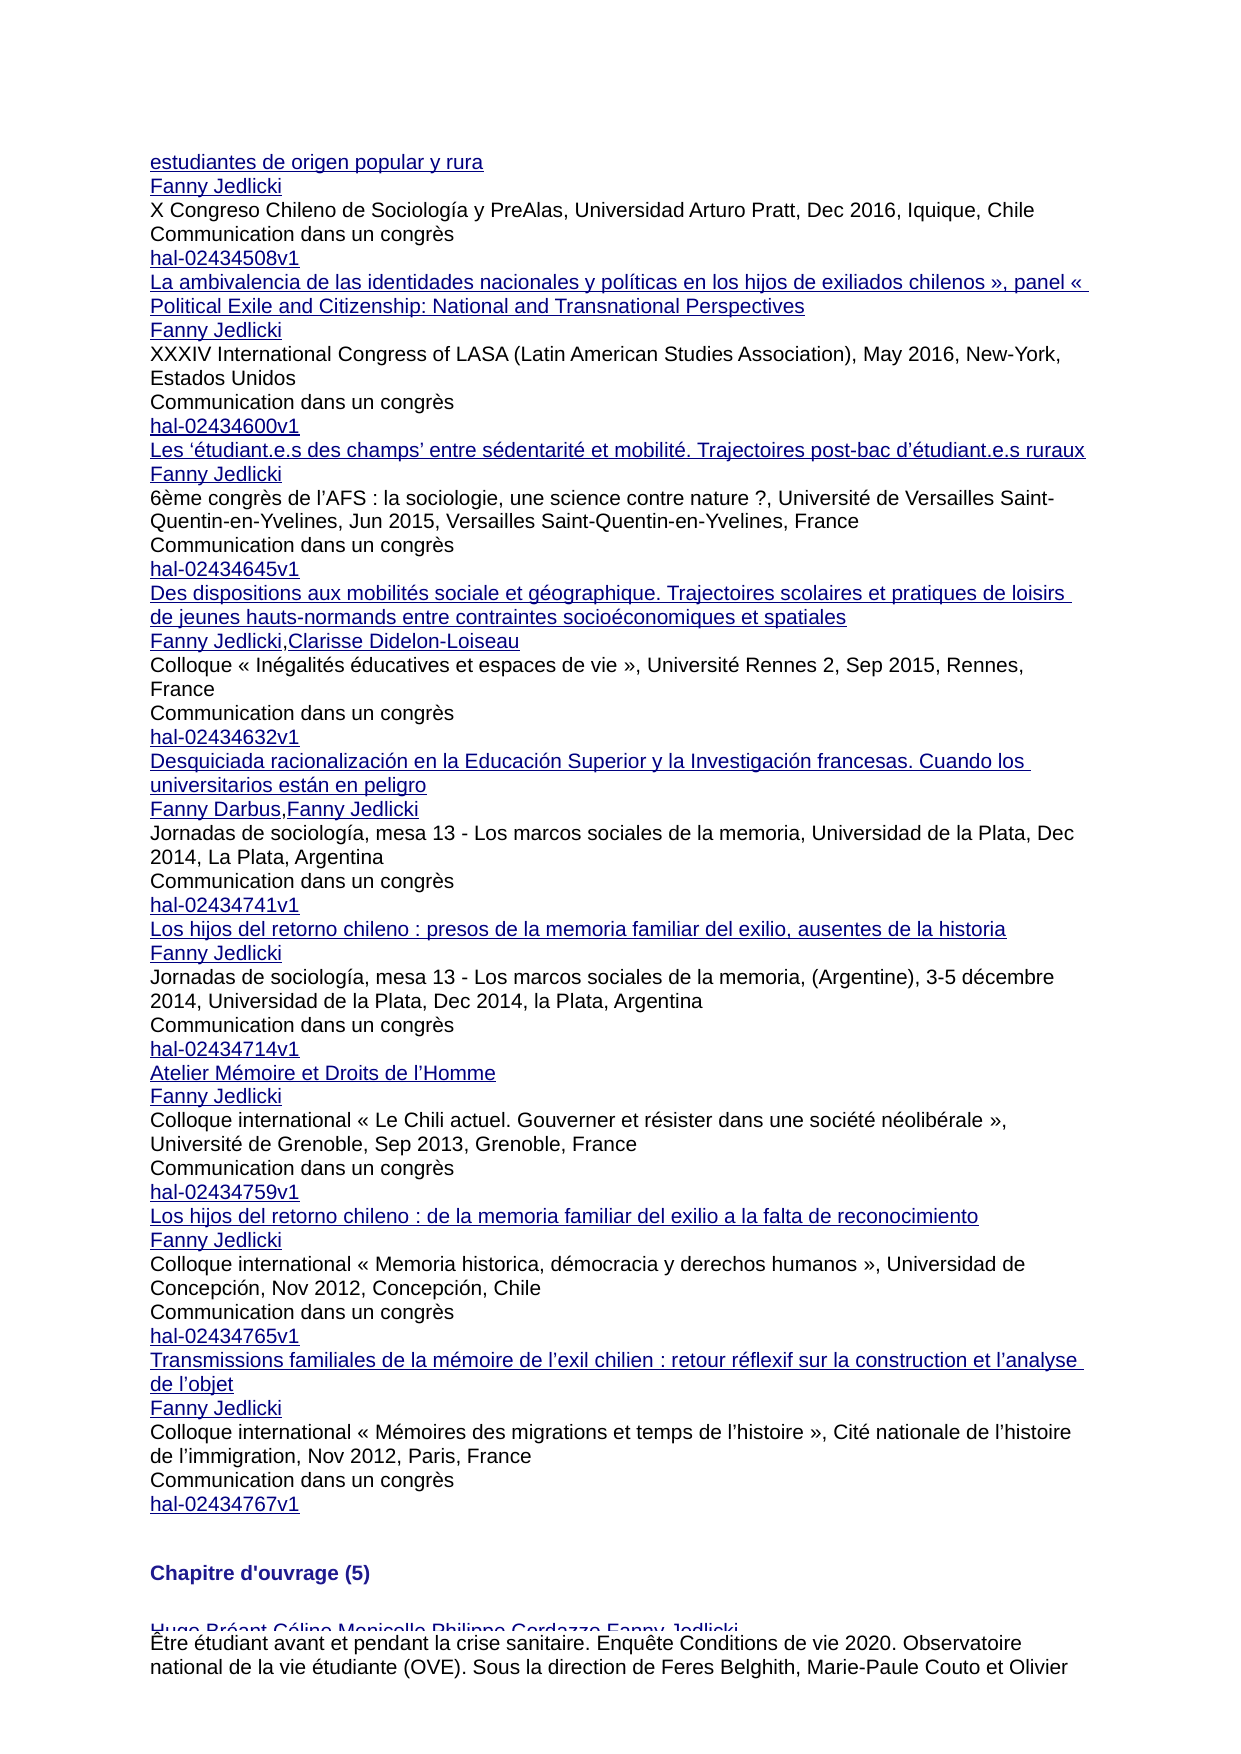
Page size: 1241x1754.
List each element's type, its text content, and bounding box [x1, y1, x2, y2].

table_cell Des dispositions aux mobilités sociale et géographique. Trajectoires scolaires et pratiques de loisirs de jeunes hauts-normands entre contraintes socioéconomiques et spatiales Fanny Jedlicki,Clarisse Didelon-Loiseau Colloque « Inégalités éducatives et espaces de vie », Université Rennes 2, Sep 2015, Rennes, France Communication dans un congrès hal-02434632v1 [150, 581, 1090, 749]
table_cell Transmissions familiales de la mémoire de l’exil chilien : retour réflexif sur la construction et l’analyse de l’objet Fanny Jedlicki Colloque international « Mémoires des migrations et temps de l’histoire », Cité nationale de l’histoire de l’immigration, Nov 2012, Paris, France Communication dans un congrès hal-02434767v1 [150, 1348, 1090, 1516]
table_cell Atelier Mémoire et Droits de l’Homme Fanny Jedlicki Colloque international « Le Chili actuel. Gouverner et résister dans une société néolibérale », Université de Grenoble, Sep 2013, Grenoble, France Communication dans un congrès hal-02434759v1 [150, 1060, 1090, 1204]
table_cell La ambivalencia de las identidades nacionales y políticas en los hijos de exiliados chilenos », panel « Political Exile and Citizenship: National and Transnational Perspectives Fanny Jedlicki XXXIV International Congress of LASA (Latin American Studies Association), May 2016, New-York, Estados Unidos Communication dans un congrès hal-02434600v1 [150, 270, 1090, 437]
table_cell Los hijos del retorno chileno : de la memoria familiar del exilio a la falta de reconocimiento Fanny Jedlicki Colloque international « Memoria historica, démocracia y derechos humanos », Universidad de Concepción, Nov 2012, Concepción, Chile Communication dans un congrès hal-02434765v1 [150, 1204, 1090, 1348]
table_cell estudiantes de origen popular y rura Fanny Jedlicki X Congreso Chileno de Sociología y PreAlas, Universidad Arturo Pratt, Dec 2016, Iquique, Chile Communication dans un congrès hal-02434508v1 [150, 150, 1090, 270]
subtitle Chapitre d'ouvrage (5) [150, 1560, 1090, 1584]
table_cell Les ‘étudiant.e.s des champs’ entre sédentarité et mobilité. Trajectoires post-bac d’étudiant.e.s ruraux Fanny Jedlicki 6ème congrès de l’AFS : la sociologie, une science contre nature ?, Université de Versailles Saint-Quentin-en-Yvelines, Jun 2015, Versailles Saint-Quentin-en-Yvelines, France Communication dans un congrès hal-02434645v1 [150, 438, 1090, 581]
table_header Les étudiants ultramarins : profils et conditions de vie avant et pendant le premier confinement Hugo Bréant,Céline Monicolle,Philippe Cordazzo,Fanny Jedlicki Être étudiant avant et pendant la crise sanitaire. Enquête Conditions de vie 2020. Observatoire national de la vie étudiante (OVE). Sous la direction de Feres Belghith, Marie-Paule Couto et Olivier Rey, pp.239-257, 2023, 978-2-11-157670-4 Chapitre d'ouvrage hal-04281129v1 [150, 1619, 1090, 1679]
table_cell Desquiciada racionalización en la Educación Superior y la Investigación francesas. Cuando los universitarios están en peligro Fanny Darbus,Fanny Jedlicki Jornadas de sociología, mesa 13 - Los marcos sociales de la memoria, Universidad de la Plata, Dec 2014, La Plata, Argentina Communication dans un congrès hal-02434741v1 [150, 749, 1090, 917]
table_cell Los hijos del retorno chileno : presos de la memoria familiar del exilio, ausentes de la historia Fanny Jedlicki Jornadas de sociología, mesa 13 - Los marcos sociales de la memoria, (Argentine), 3-5 décembre 2014, Universidad de la Plata, Dec 2014, la Plata, Argentina Communication dans un congrès hal-02434714v1 [150, 917, 1090, 1060]
